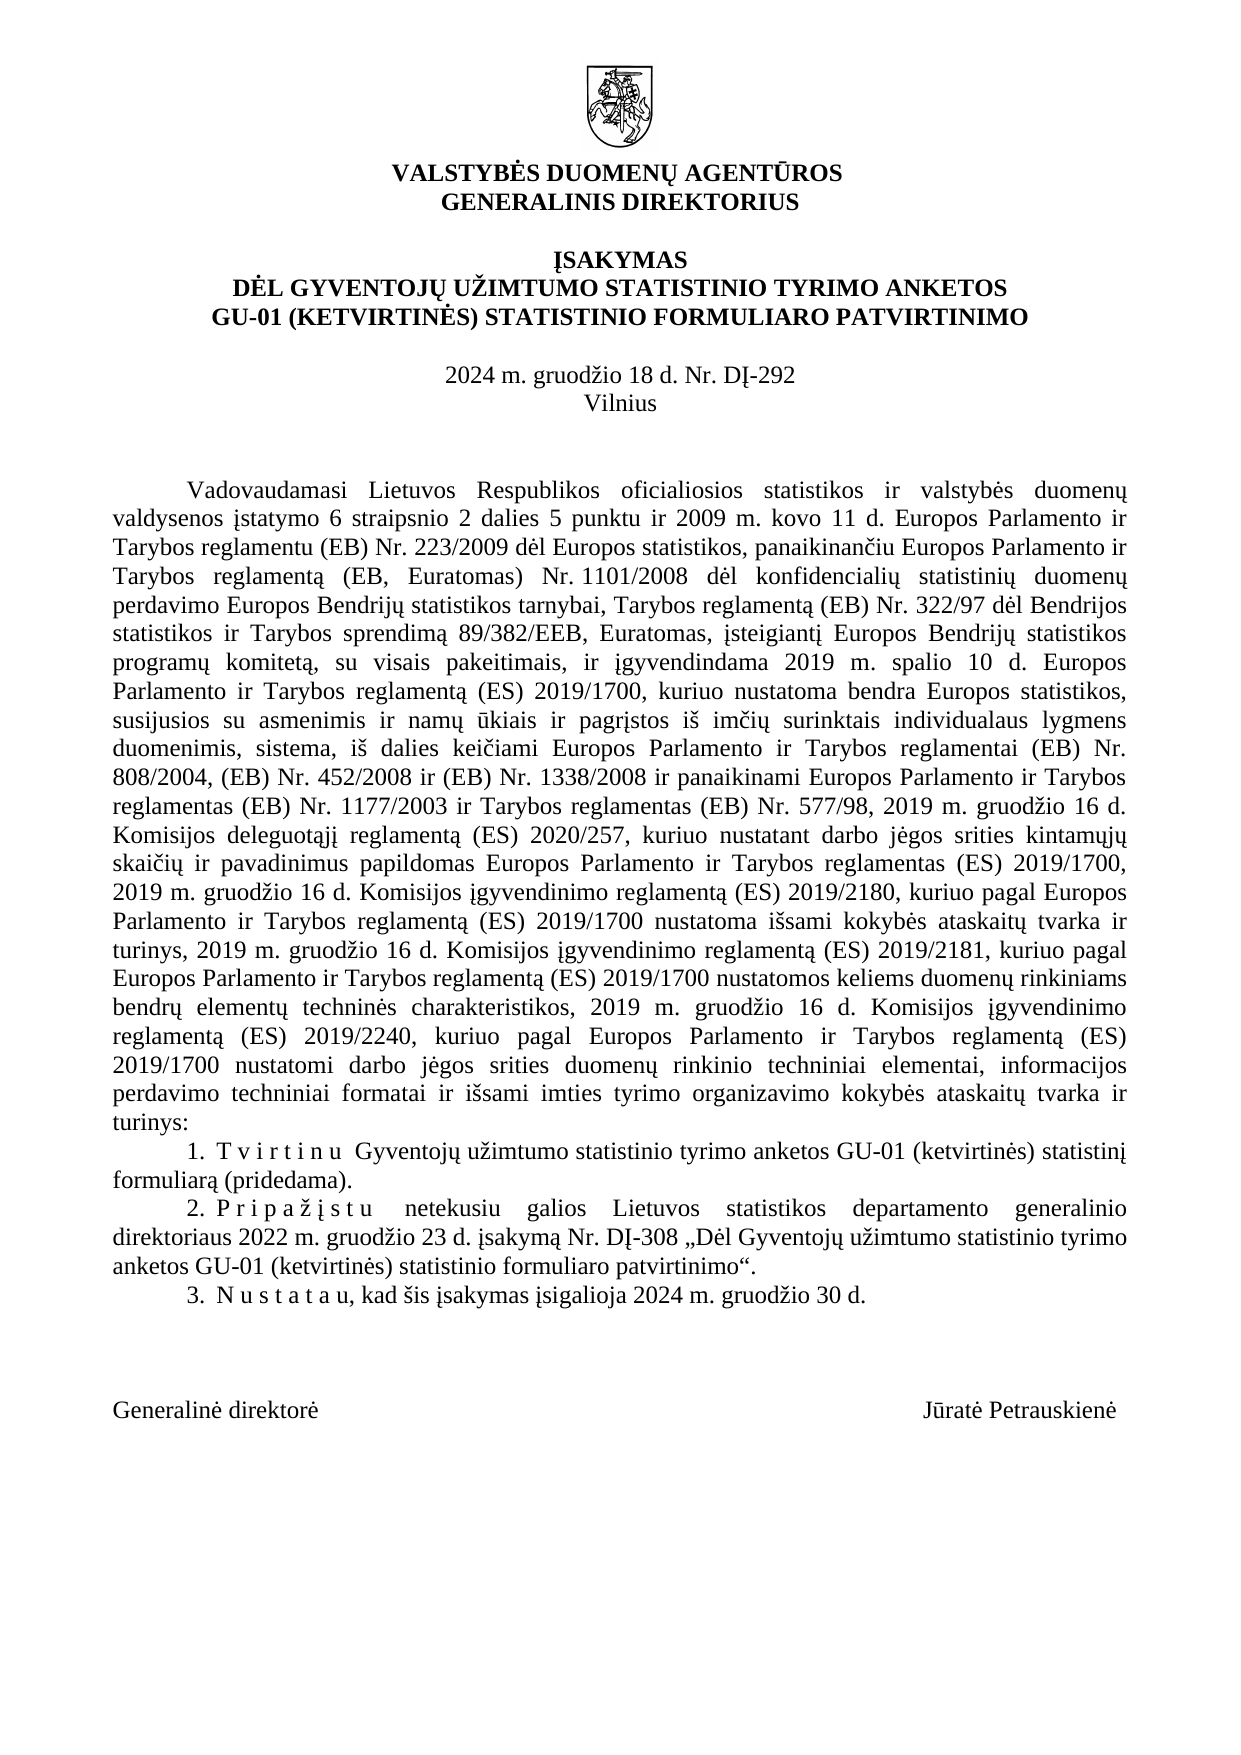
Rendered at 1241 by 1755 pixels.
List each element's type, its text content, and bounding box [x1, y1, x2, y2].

text 1. Tvirtinu Gyventojų užimtumo statistinio tyrimo anketos GU-01 (ketvirtinės) statistinį formuliarą (pridedama). [112, 1136, 1128, 1193]
text Vadovaudamasi Lietuvos Respublikos oficialiosios statistikos ir valstybės duomenų valdysenos įstatymo 6 straipsnio 2 dalies 5 punktu ir 2009 m. kovo 11 d. Europos Parlamento ir Tarybos reglamentu (EB) Nr. 223/2009 dėl Europos statistikos, panaikinančiu Europos Parlamento ir Tarybos reglamentą (EB, Euratomas) Nr. 1101/2008 dėl konfidencialių statistinių duomenų perdavimo Europos Bendrijų statistikos tarnybai, Tarybos reglamentą (EB) Nr. 322/97 dėl Bendrijos statistikos ir Tarybos sprendimą 89/382/EEB, Euratomas, įsteigiantį Europos Bendrijų statistikos programų komitetą, su visais pakeitimais, ir įgyvendindama 2019 m. spalio 10 d. Europos Parlamento ir Tarybos reglamentą (ES) 2019/1700, kuriuo nustatoma bendra Europos statistikos, susijusios su asmenimis ir namų ūkiais ir pagrįstos iš imčių surinktais individualaus lygmens duomenimis, sistema, iš dalies keičiami Europos Parlamento ir Tarybos reglamentai (EB) Nr. 808/2004, (EB) Nr. 452/2008 ir (EB) Nr. 1338/2008 ir panaikinami Europos Parlamento ir Tarybos reglamentas (EB) Nr. 1177/2003 ir Tarybos reglamentas (EB) Nr. 577/98, 2019 m. gruodžio 16 d. Komisijos deleguotąjį reglamentą (ES) 2020/257, kuriuo nustatant darbo jėgos srities kintamųjų skaičių ir pavadinimus papildomas Europos Parlamento ir Tarybos reglamentas (ES) 2019/1700, 2019 m. gruodžio 16 d. Komisijos įgyvendinimo reglamentą (ES) 2019/2180, kuriuo pagal Europos Parlamento ir Tarybos reglamentą (ES) 2019/1700 nustatoma išsami kokybės ataskaitų tvarka ir turinys, 2019 m. gruodžio 16 d. Komisijos įgyvendinimo reglamentą (ES) 2019/2181, kuriuo pagal Europos Parlamento ir Tarybos reglamentą (ES) 2019/1700 nustatomos keliems duomenų rinkiniams bendrų elementų techninės charakteristikos, 2019 m. gruodžio 16 d. Komisijos įgyvendinimo reglamentą (ES) 2019/2240, kuriuo pagal Europos Parlamento ir Tarybos reglamentą (ES) 2019/1700 nustatomi darbo jėgos srities duomenų rinkinio techniniai elementai, informacijos perdavimo techniniai formatai ir išsami imties tyrimo organizavimo kokybės ataskaitų tvarka ir turinys: [112, 475, 1128, 1136]
text ĮSAKYMAS [112, 245, 1128, 273]
text GU-01 (KETVIRTINĖS) STATISTINIO FORMULIARO PATVIRTINIMO [112, 302, 1128, 331]
text GENERALINIS DIREKTORIUS [112, 187, 1128, 216]
text DĖL GYVENTOJŲ UŽIMTUMO STATISTINIO TYRIMO ANKETOS [112, 273, 1128, 302]
text 2024 m. gruodžio 18 d. Nr. DĮ-292 [112, 360, 1128, 388]
text VALSTYBĖS DUOMENŲ AGENTŪROS [112, 158, 1128, 187]
text 3. Nustatau, kad šis įsakymas įsigalioja 2024 m. gruodžio 30 d. [112, 1280, 1128, 1308]
text 2. Pripažįstu netekusiu galios Lietuvos statistikos departamento generalinio direktoriaus 2022 m. gruodžio 23 d. įsakymą Nr. DĮ-308 „Dėl Gyventojų užimtumo statistinio tyrimo anketos GU-01 (ketvirtinės) statistinio formuliaro patvirtinimo“. [112, 1193, 1128, 1280]
text Vilnius [112, 388, 1128, 417]
text Generalinė direktorė Jūratė Petrauskienė [112, 1395, 1157, 1423]
